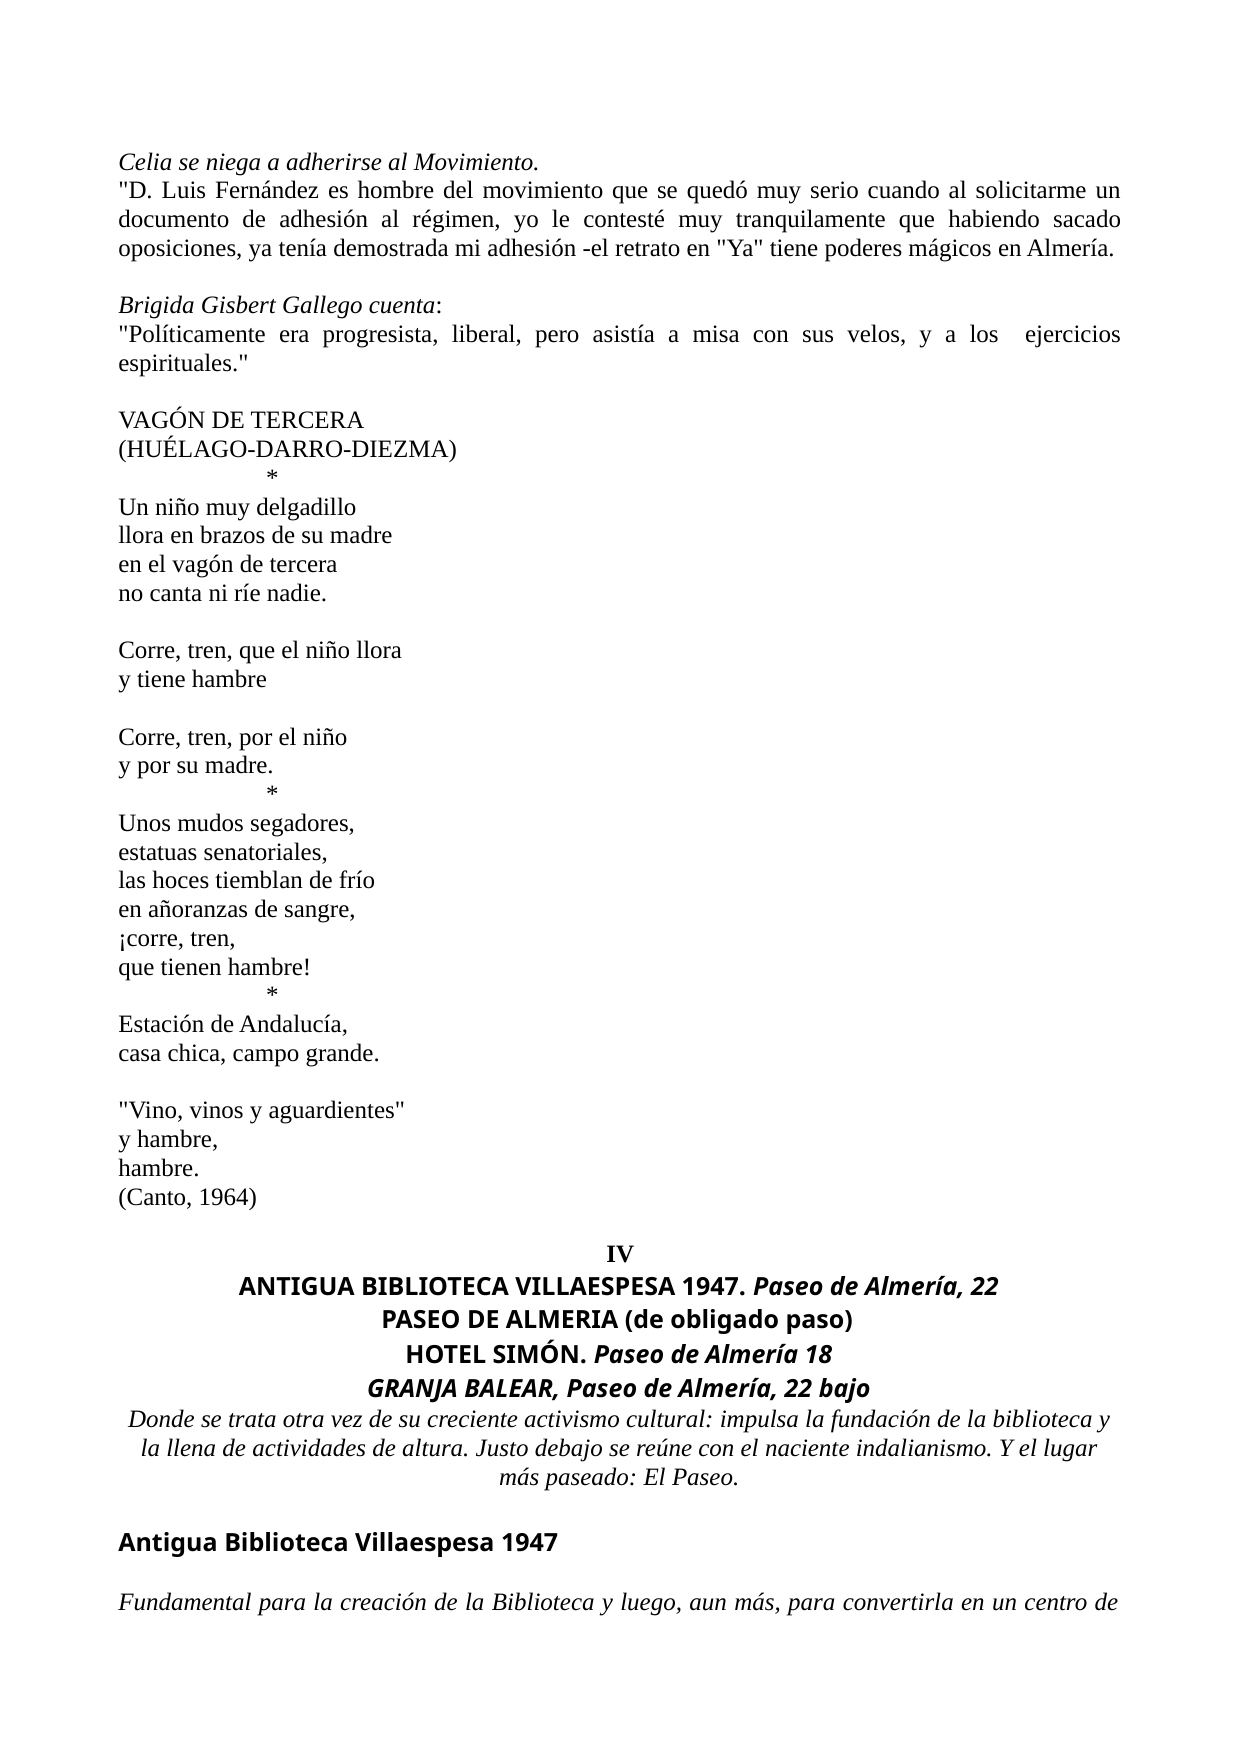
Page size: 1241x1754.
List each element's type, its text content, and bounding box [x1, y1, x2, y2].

text "Vino, vinos y aguardientes" [118, 1096, 1122, 1124]
text "D. Luis Fernández es hombre del movimiento que se quedó muy serio cuando al solicitarme un documento de adhesión al régimen, yo le contesté muy tranquilamente que habiendo sacado oposiciones, ya tenía demostrada mi adhesión -el retrato en "Ya" tiene poderes mágicos en Almería. [118, 176, 1122, 262]
text Donde se trata otra vez de su creciente activismo cultural: impulsa la fundación de la biblioteca y la llena de actividades de altura. Justo debajo se reúne con el naciente indalianismo. Y el lugar más paseado: El Paseo. [118, 1404, 1122, 1491]
text y tiene hambre [118, 664, 1122, 693]
text hambre. [118, 1153, 1122, 1182]
text Unos mudos segadores, [118, 808, 1122, 837]
text Fundamental para la creación de la Biblioteca y luego, aun más, para convertirla en un centro de [118, 1587, 1122, 1616]
text y hambre, [118, 1124, 1122, 1153]
text * [118, 981, 1122, 1009]
text que tienen hambre! [118, 952, 1122, 981]
text Corre, tren, por el niño [118, 722, 1122, 751]
text en añoranzas de sangre, [118, 894, 1122, 923]
text y por su madre. [118, 751, 1122, 779]
text Estación de Andalucía, [118, 1009, 1122, 1038]
text * [118, 463, 1122, 492]
text Antigua Biblioteca Villaespesa 1947 [118, 1525, 1122, 1559]
text * [118, 779, 1122, 808]
text ¡corre, tren, [118, 923, 1122, 952]
text estatuas senatoriales, [118, 837, 1122, 866]
text (Canto, 1964) [118, 1182, 1122, 1211]
text Corre, tren, que el niño llora [118, 636, 1122, 664]
text Celia se niega a adherirse al Movimiento. [118, 147, 1122, 176]
text Un niño muy delgadillo [118, 492, 1122, 521]
text "Políticamente era progresista, liberal, pero asistía a misa con sus velos, y a los ejercicios espirituales." [118, 319, 1122, 377]
text ANTIGUA BIBLIOTECA VILLAESPESA 1947. Paseo de Almería, 22 [118, 1268, 1122, 1302]
text (HUÉLAGO-DARRO-DIEZMA) [118, 434, 1122, 463]
text HOTEL SIMÓN. Paseo de Almería 18 [118, 1336, 1122, 1370]
text PASEO DE ALMERIA (de obligado paso) [118, 1302, 1122, 1336]
text VAGÓN DE TERCERA [118, 406, 1122, 434]
text IV [118, 1239, 1122, 1268]
text casa chica, campo grande. [118, 1038, 1122, 1067]
text no canta ni ríe nadie. [118, 578, 1122, 607]
text Brigida Gisbert Gallego cuenta: [118, 291, 1122, 319]
text las hoces tiemblan de frío [118, 866, 1122, 894]
text en el vagón de tercera [118, 549, 1122, 578]
text llora en brazos de su madre [118, 521, 1122, 549]
text GRANJA BALEAR, Paseo de Almería, 22 bajo [118, 1370, 1122, 1404]
